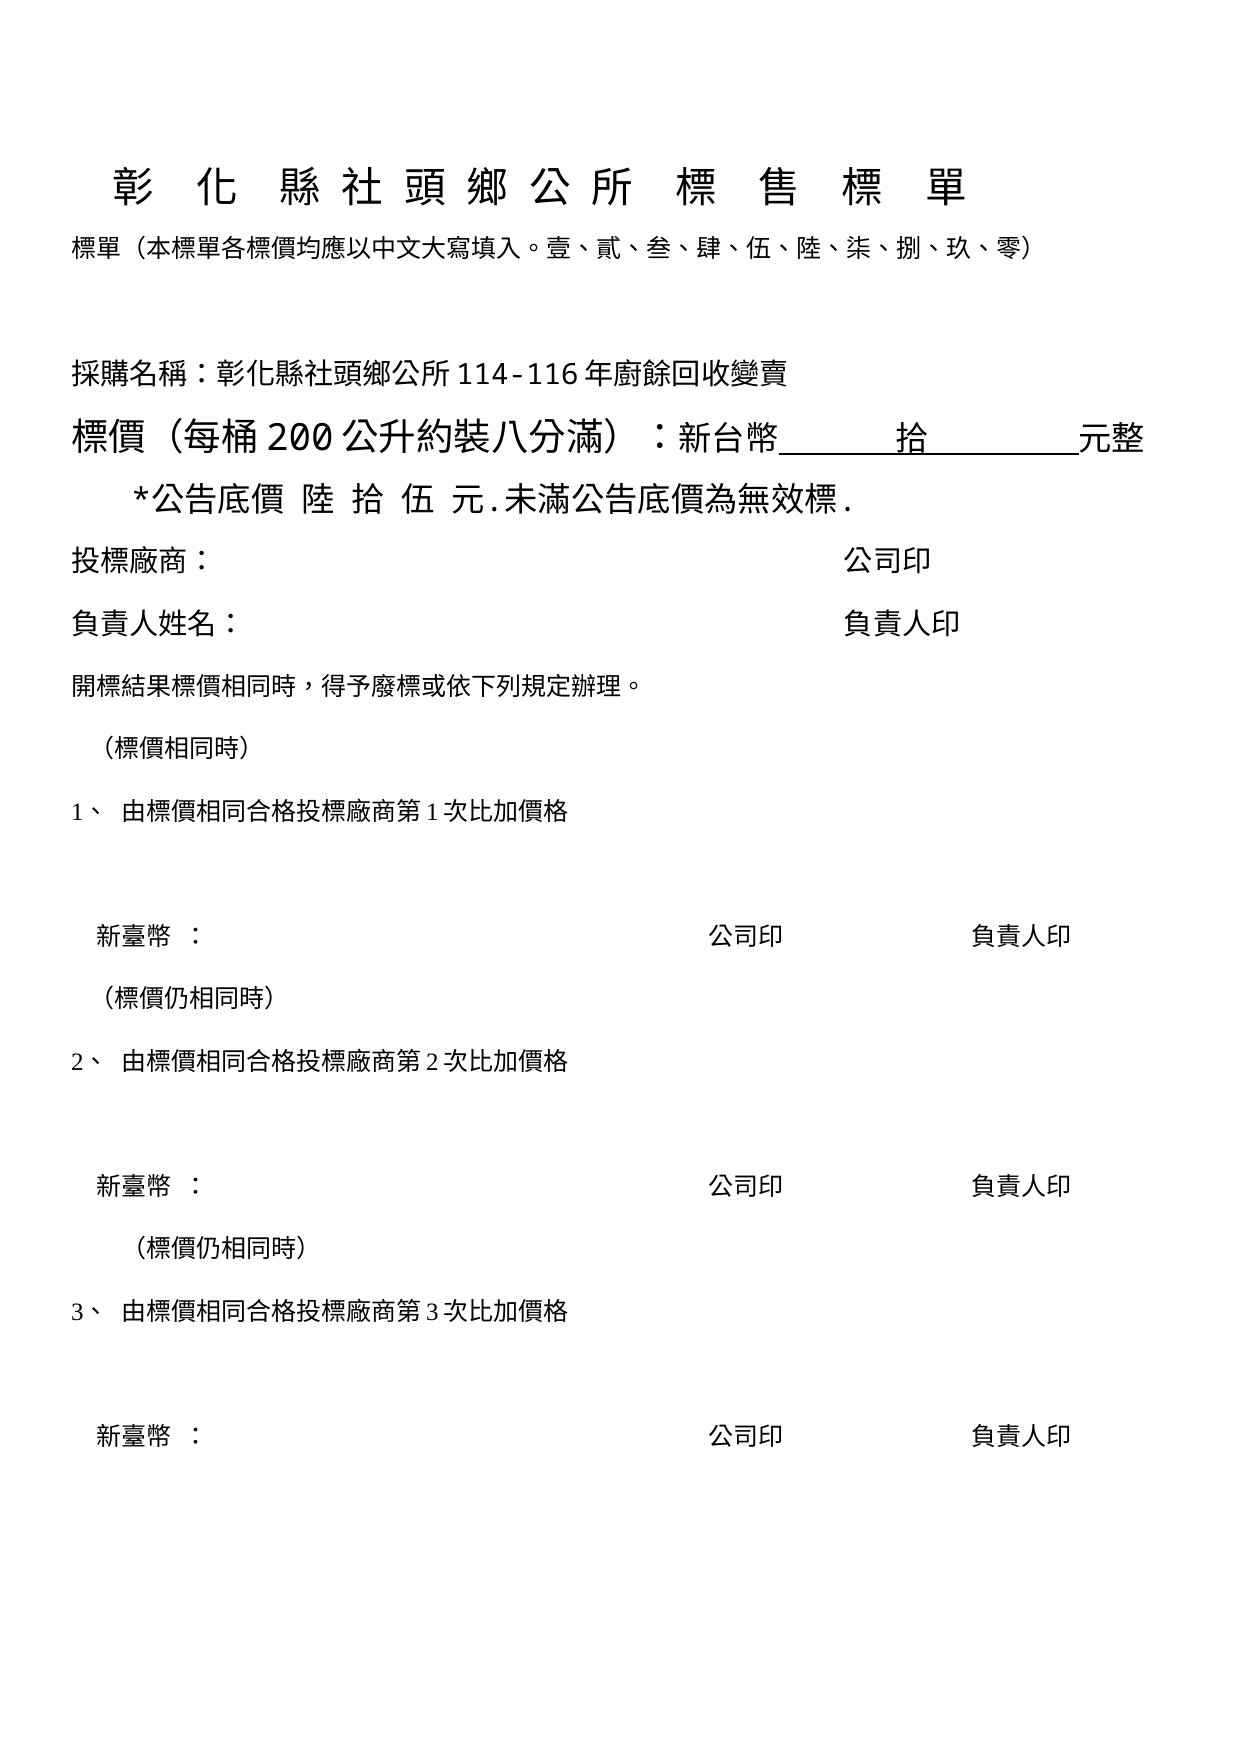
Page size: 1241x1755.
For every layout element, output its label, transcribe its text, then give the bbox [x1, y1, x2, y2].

text （標價仍相同時） [121, 1205, 1152, 1267]
text 彰 化 縣 社 頭 鄉 公 所 標 售 標 單 [71, 142, 1152, 205]
text 新臺幣 ： 公司印 負責人印 [71, 1392, 1152, 1455]
text （標價相同時） [71, 705, 1152, 767]
text 新臺幣 ： 公司印 負責人印 [71, 1142, 1152, 1205]
text 開標結果標價相同時，得予廢標或依下列規定辦理。 [71, 642, 1152, 705]
list 由標價相同合格投標廠商第3次比加價格 [71, 1267, 1152, 1330]
list 由標價相同合格投標廠商第2次比加價格 [71, 1017, 1152, 1080]
text （標價仍相同時） [71, 955, 1152, 1017]
text 標價（每桶200公升約裝八分滿）：新台幣 拾 元整 [71, 392, 1152, 455]
text 標單（本標單各標價均應以中文大寫填入。壹、貳、叁、肆、伍、陸、柒、捌、玖、零） [71, 205, 1152, 267]
text 新臺幣 ： 公司印 負責人印 [71, 892, 1152, 955]
text *公告底價 陸 拾 伍 元.未滿公告底價為無效標. 投標廠商： 公司印 負責人姓名： 負責人印 [71, 455, 1152, 642]
text 採購名稱：彰化縣社頭鄉公所114-116年廚餘回收變賣 [71, 330, 1152, 392]
list 由標價相同合格投標廠商第1次比加價格 [71, 767, 1152, 830]
